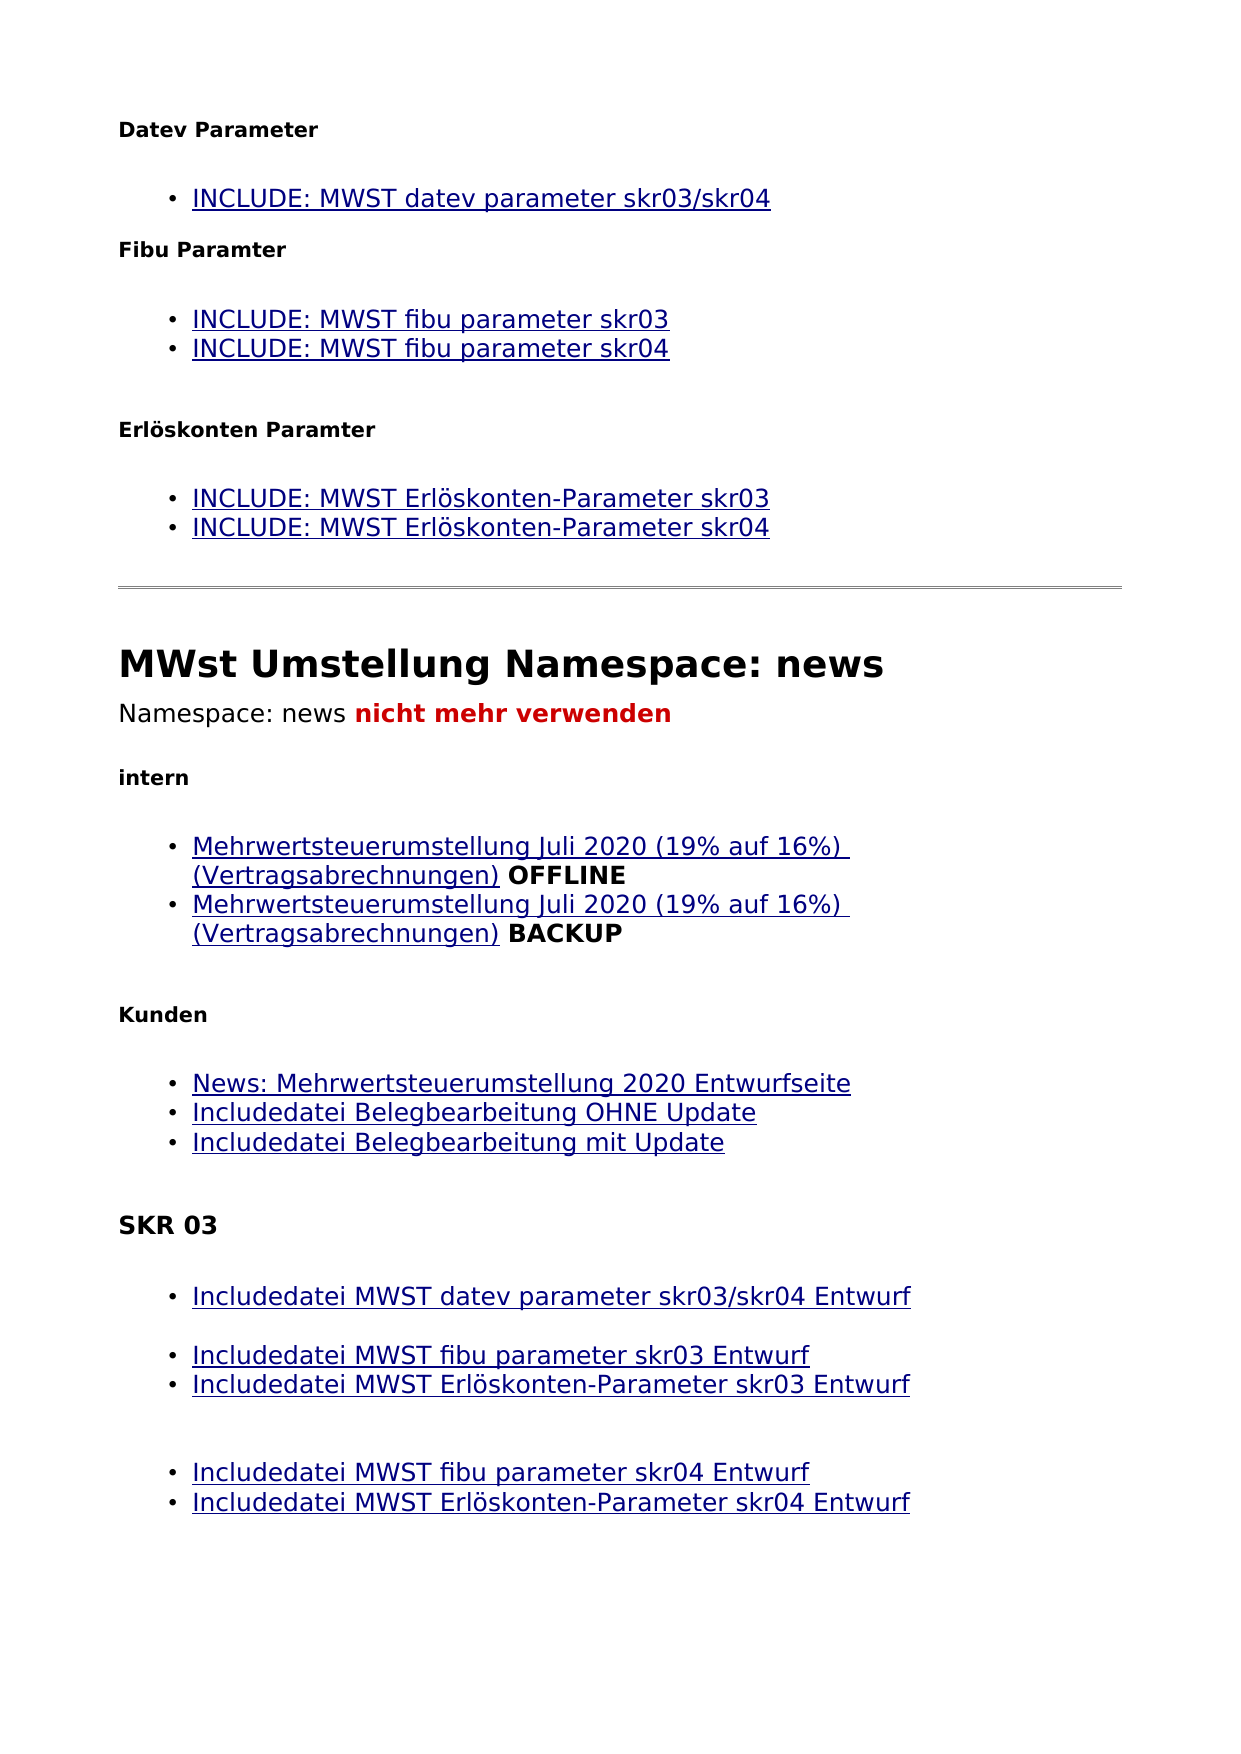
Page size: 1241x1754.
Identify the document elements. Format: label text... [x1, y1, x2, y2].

list Mehrwertsteuerumstellung Juli 2020 (19% auf 16%) (Vertragsabrechnungen) OFFLINE [177, 832, 1122, 890]
list News: Mehrwertsteuerumstellung 2020 Entwurfseite [177, 1069, 1122, 1099]
list INCLUDE: MWST fibu parameter skr03 [177, 305, 1122, 334]
subtitle Kunden [118, 1003, 1122, 1027]
list INCLUDE: MWST fibu parameter skr04 [177, 334, 1122, 363]
text Namespace: news nicht mehr verwenden [118, 699, 1122, 728]
subtitle intern [118, 766, 1122, 790]
subtitle MWst Umstellung Namespace: news [118, 643, 1122, 687]
list Includedatei MWST datev parameter skr03/skr04 Entwurf [177, 1283, 1122, 1312]
list Includedatei MWST Erlöskonten-Parameter skr03 Entwurf [177, 1370, 1122, 1399]
list Includedatei Belegbearbeitung OHNE Update [177, 1099, 1122, 1128]
subtitle Datev Parameter [118, 118, 1122, 142]
list INCLUDE: MWST Erlöskonten-Parameter skr03 [177, 484, 1122, 513]
list Includedatei MWST Erlöskonten-Parameter skr04 Entwurf [177, 1488, 1122, 1517]
list Includedatei MWST fibu parameter skr03 Entwurf [177, 1341, 1122, 1370]
list Mehrwertsteuerumstellung Juli 2020 (19% auf 16%) (Vertragsabrechnungen) BACKUP [177, 890, 1122, 949]
subtitle Fibu Paramter [118, 238, 1122, 263]
list Includedatei MWST fibu parameter skr04 Entwurf [177, 1458, 1122, 1488]
list INCLUDE: MWST Erlöskonten-Parameter skr04 [177, 513, 1122, 542]
list Includedatei Belegbearbeitung mit Update [177, 1128, 1122, 1157]
subtitle Erlöskonten Paramter [118, 418, 1122, 442]
subtitle SKR 03 [118, 1211, 1122, 1241]
list INCLUDE: MWST datev parameter skr03/skr04 [177, 184, 1122, 213]
